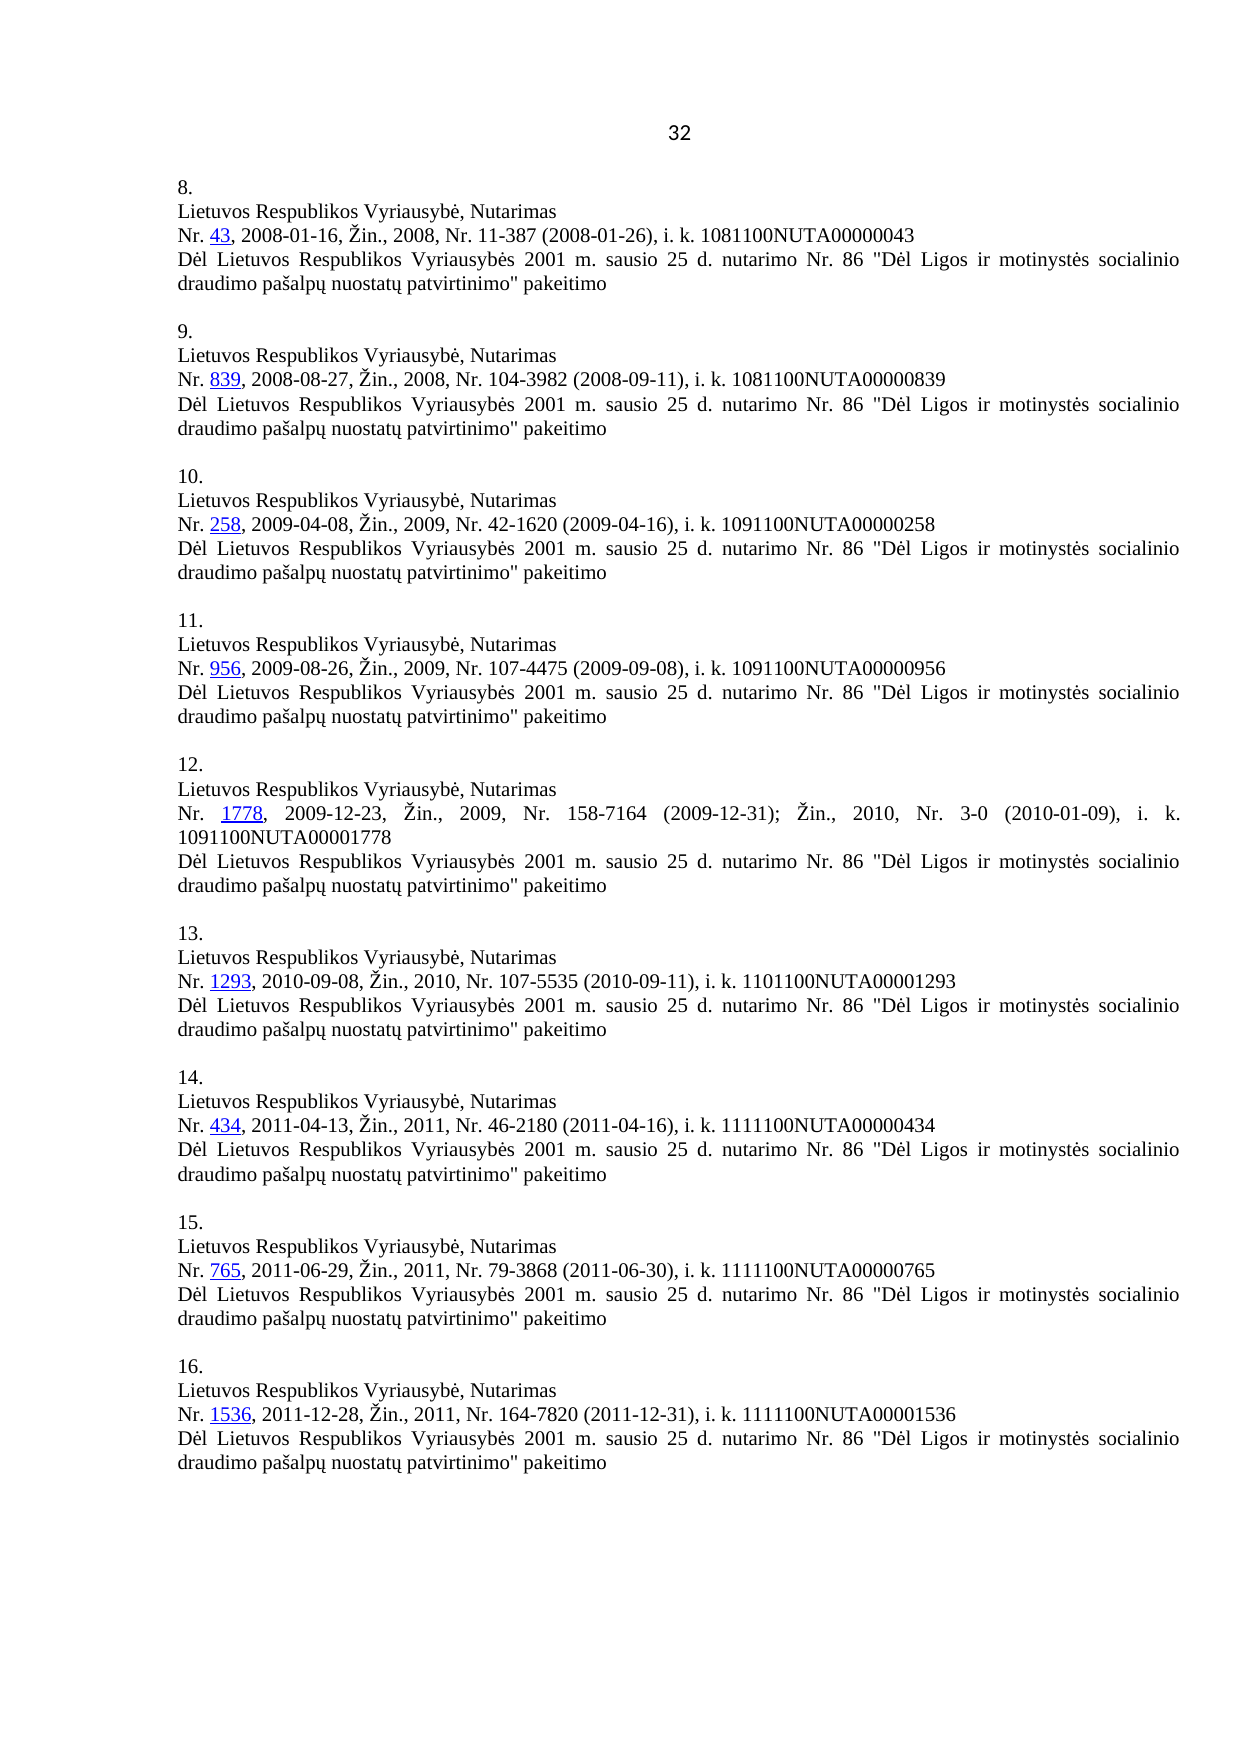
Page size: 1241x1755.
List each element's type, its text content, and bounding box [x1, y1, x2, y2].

text Nr. 1536, 2011-12-28, Žin., 2011, Nr. 164-7820 (2011-12-31), i. k. 1111100NUTA00001536 [177, 1402, 1181, 1426]
text 15. [177, 1209, 1181, 1234]
text 11. [177, 608, 1181, 632]
text 12. [177, 752, 1181, 776]
text 16. [177, 1354, 1181, 1378]
text Dėl Lietuvos Respublikos Vyriausybės 2001 m. sausio 25 d. nutarimo Nr. 86 "Dėl Ligos ir motinystės socialinio draudimo pašalpų nuostatų patvirtinimo" pakeitimo [177, 993, 1181, 1041]
text Dėl Lietuvos Respublikos Vyriausybės 2001 m. sausio 25 d. nutarimo Nr. 86 "Dėl Ligos ir motinystės socialinio draudimo pašalpų nuostatų patvirtinimo" pakeitimo [177, 849, 1181, 897]
text Nr. 43, 2008-01-16, Žin., 2008, Nr. 11-387 (2008-01-26), i. k. 1081100NUTA00000043 [177, 223, 1181, 247]
text 8. [177, 175, 1181, 199]
text Dėl Lietuvos Respublikos Vyriausybės 2001 m. sausio 25 d. nutarimo Nr. 86 "Dėl Ligos ir motinystės socialinio draudimo pašalpų nuostatų patvirtinimo" pakeitimo [177, 680, 1181, 728]
text Nr. 839, 2008-08-27, Žin., 2008, Nr. 104-3982 (2008-09-11), i. k. 1081100NUTA00000839 [177, 367, 1181, 391]
text 9. [177, 319, 1181, 343]
text Dėl Lietuvos Respublikos Vyriausybės 2001 m. sausio 25 d. nutarimo Nr. 86 "Dėl Ligos ir motinystės socialinio draudimo pašalpų nuostatų patvirtinimo" pakeitimo [177, 247, 1181, 295]
text Dėl Lietuvos Respublikos Vyriausybės 2001 m. sausio 25 d. nutarimo Nr. 86 "Dėl Ligos ir motinystės socialinio draudimo pašalpų nuostatų patvirtinimo" pakeitimo [177, 536, 1181, 584]
text Lietuvos Respublikos Vyriausybė, Nutarimas [177, 1089, 1181, 1113]
text Lietuvos Respublikos Vyriausybė, Nutarimas [177, 1378, 1181, 1402]
text Nr. 1293, 2010-09-08, Žin., 2010, Nr. 107-5535 (2010-09-11), i. k. 1101100NUTA00001293 [177, 969, 1181, 993]
text Lietuvos Respublikos Vyriausybė, Nutarimas [177, 945, 1181, 969]
text Lietuvos Respublikos Vyriausybė, Nutarimas [177, 343, 1181, 367]
text Dėl Lietuvos Respublikos Vyriausybės 2001 m. sausio 25 d. nutarimo Nr. 86 "Dėl Ligos ir motinystės socialinio draudimo pašalpų nuostatų patvirtinimo" pakeitimo [177, 391, 1181, 439]
text Nr. 434, 2011-04-13, Žin., 2011, Nr. 46-2180 (2011-04-16), i. k. 1111100NUTA00000434 [177, 1113, 1181, 1137]
text Dėl Lietuvos Respublikos Vyriausybės 2001 m. sausio 25 d. nutarimo Nr. 86 "Dėl Ligos ir motinystės socialinio draudimo pašalpų nuostatų patvirtinimo" pakeitimo [177, 1282, 1181, 1330]
text 14. [177, 1065, 1181, 1089]
text Nr. 1778, 2009-12-23, Žin., 2009, Nr. 158-7164 (2009-12-31); Žin., 2010, Nr. 3-0 (2010-01-09), i. k. 1091100NUTA00001778 [177, 801, 1181, 849]
text Dėl Lietuvos Respublikos Vyriausybės 2001 m. sausio 25 d. nutarimo Nr. 86 "Dėl Ligos ir motinystės socialinio draudimo pašalpų nuostatų patvirtinimo" pakeitimo [177, 1137, 1181, 1186]
text Lietuvos Respublikos Vyriausybė, Nutarimas [177, 488, 1181, 512]
text Nr. 956, 2009-08-26, Žin., 2009, Nr. 107-4475 (2009-09-08), i. k. 1091100NUTA00000956 [177, 656, 1181, 680]
text 13. [177, 921, 1181, 945]
text Lietuvos Respublikos Vyriausybė, Nutarimas [177, 632, 1181, 656]
text 10. [177, 464, 1181, 488]
text Nr. 258, 2009-04-08, Žin., 2009, Nr. 42-1620 (2009-04-16), i. k. 1091100NUTA00000258 [177, 512, 1181, 536]
text Lietuvos Respublikos Vyriausybė, Nutarimas [177, 1234, 1181, 1258]
text Lietuvos Respublikos Vyriausybė, Nutarimas [177, 199, 1181, 223]
text Dėl Lietuvos Respublikos Vyriausybės 2001 m. sausio 25 d. nutarimo Nr. 86 "Dėl Ligos ir motinystės socialinio draudimo pašalpų nuostatų patvirtinimo" pakeitimo [177, 1426, 1181, 1474]
text Nr. 765, 2011-06-29, Žin., 2011, Nr. 79-3868 (2011-06-30), i. k. 1111100NUTA00000765 [177, 1258, 1181, 1282]
text Lietuvos Respublikos Vyriausybė, Nutarimas [177, 776, 1181, 801]
